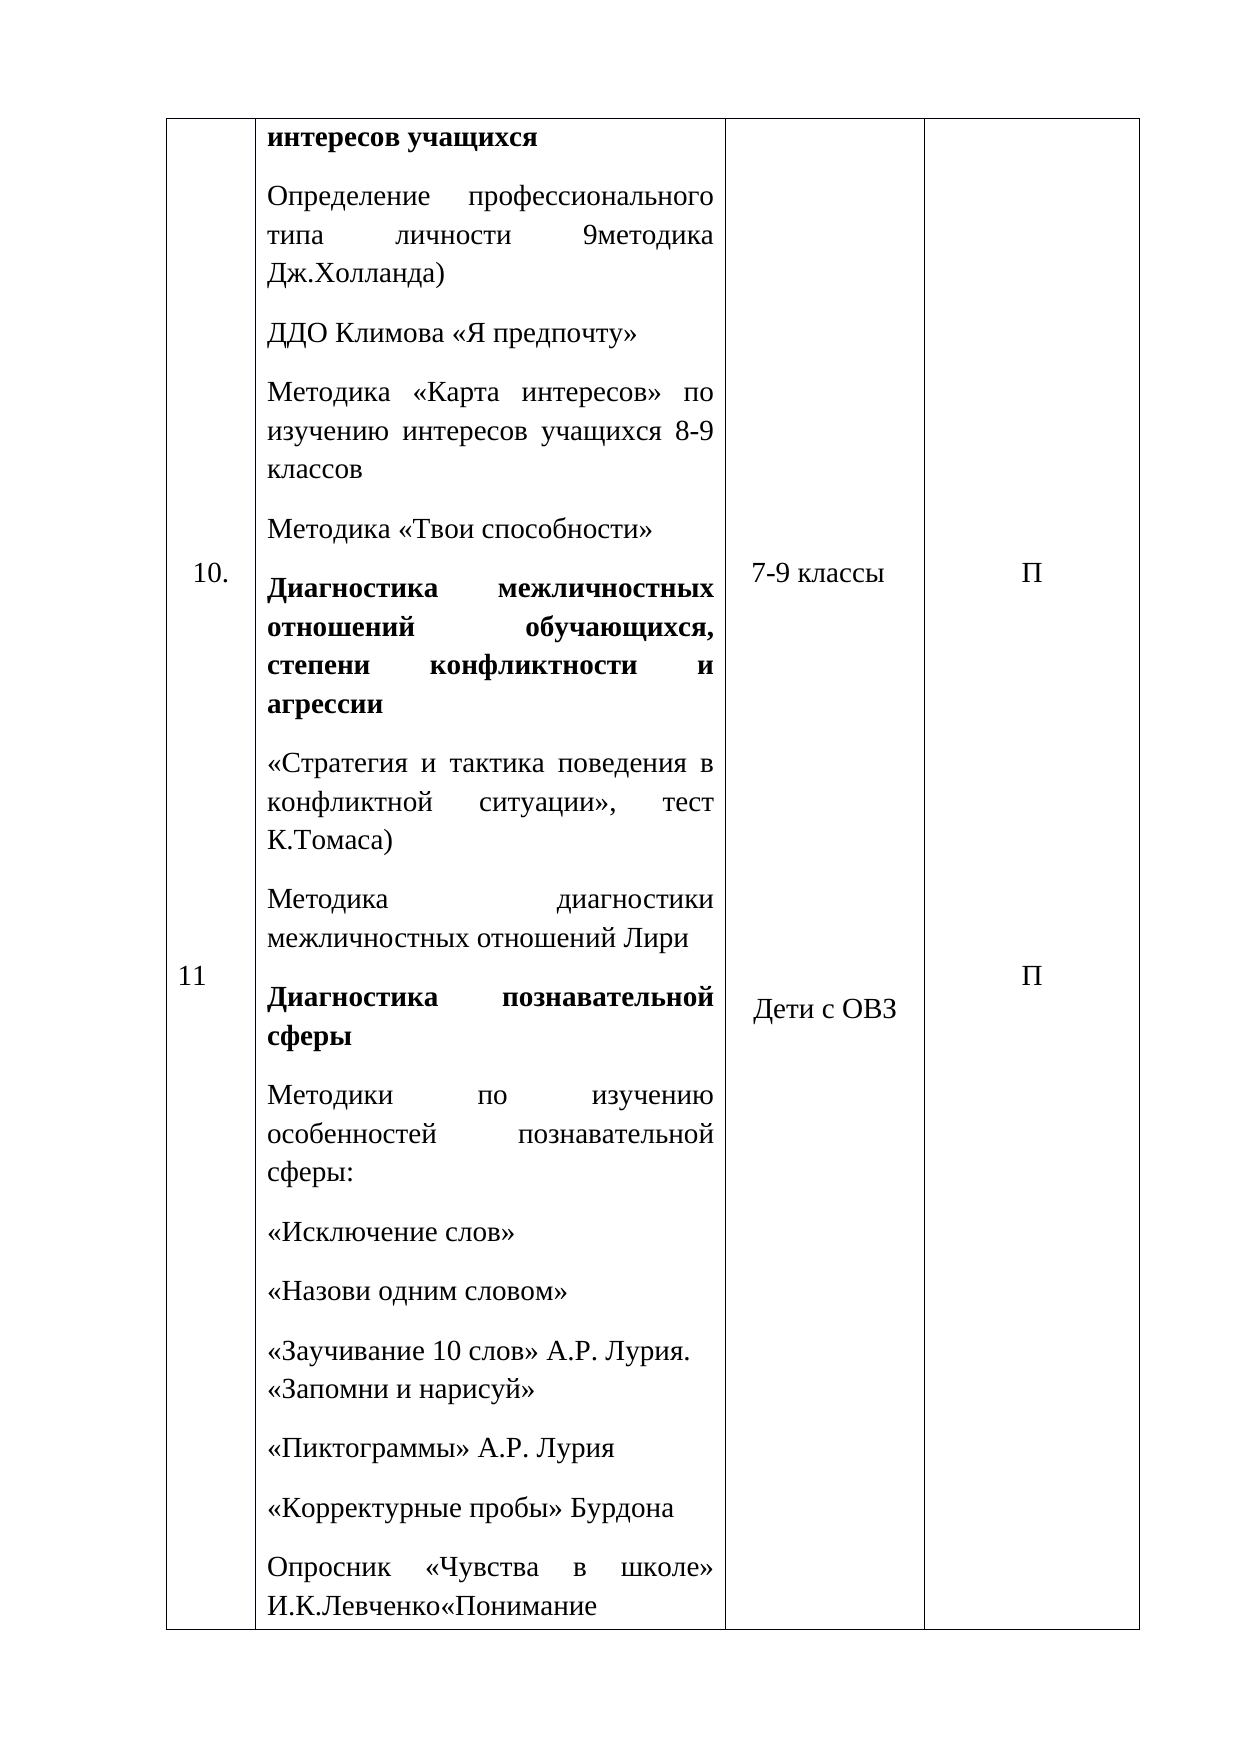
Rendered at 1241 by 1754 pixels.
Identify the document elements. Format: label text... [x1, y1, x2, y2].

table_cell 7-9 классы Дети с ОВЗ [726, 119, 924, 1628]
table_cell интересов учащихся Определение профессионального типа личности 9методика Дж.Холланда) ДДО Климова «Я предпочту» Методика «Карта интересов» по изучению интересов учащихся 8-9 классов Методика «Твои способности» Диагностика межличностных отношений обучающихся, степени конфликтности и агрессии «Стратегия и тактика поведения в конфликтной ситуации», тест К.Томаса) Методика диагностики межличностных отношений Лири Диагностика познавательной сферы Методики по изучению особенностей познавательной сферы: «Исключение слов» «Назови одним словом» «Заучивание 10 слов» А.Р. Лурия. «Запомни и нарисуй» «Пиктограммы» А.Р. Лурия «Корректурные пробы» Бурдона Опросник «Чувства в школе» И.К.Левченко«Понимание [256, 119, 725, 1628]
table_cell П П [925, 119, 1139, 1628]
table_cell 10. 11 [167, 119, 255, 1628]
